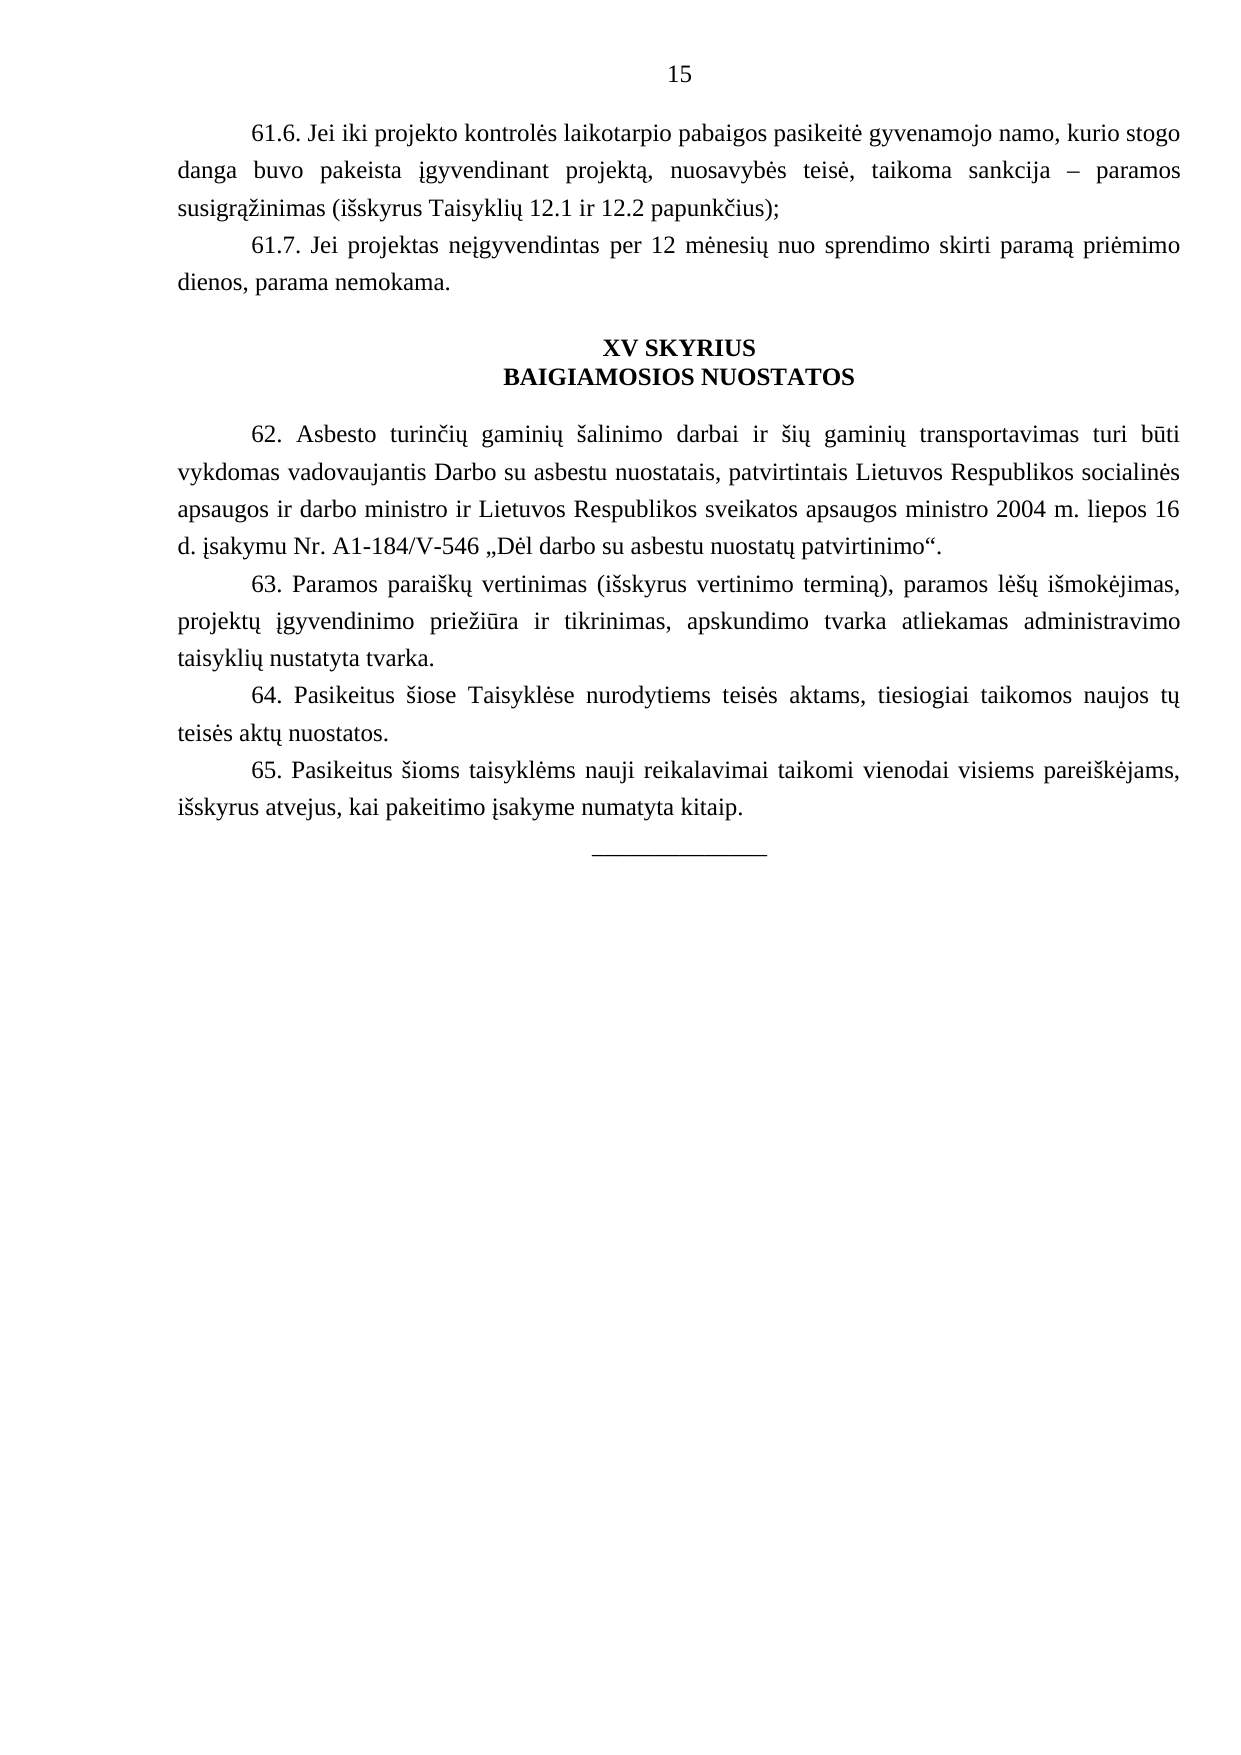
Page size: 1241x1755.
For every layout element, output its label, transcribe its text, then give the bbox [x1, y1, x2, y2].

text XV SKYRIUS [177, 333, 1181, 362]
text 63. Paramos paraiškų vertinimas (išskyrus vertinimo terminą), paramos lėšų išmokėjimas, projektų įgyvendinimo priežiūra ir tikrinimas, apskundimo tvarka atliekamas administravimo taisyklių nustatyta tvarka. [177, 569, 1181, 672]
text 61.7. Jei projektas neįgyvendintas per 12 mėnesių nuo sprendimo skirti paramą priėmimo dienos, parama nemokama. [177, 230, 1181, 296]
text 65. Pasikeitus šioms taisyklėms nauji reikalavimai taikomi vienodai visiems pareiškėjams, išskyrus atvejus, kai pakeitimo įsakyme numatyta kitaip. [177, 755, 1181, 821]
text 61.6. Jei iki projekto kontrolės laikotarpio pabaigos pasikeitė gyvenamojo namo, kurio stogo danga buvo pakeista įgyvendinant projektą, nuosavybės teisė, taikoma sankcija – paramos susigrąžinimas (išskyrus Taisyklių 12.1 ir 12.2 papunkčius); [177, 118, 1181, 221]
text 64. Pasikeitus šiose Taisyklėse nurodytiems teisės aktams, tiesiogiai taikomos naujos tų teisės aktų nuostatos. [177, 681, 1181, 747]
text 62. Asbesto turinčių gaminių šalinimo darbai ir šių gaminių transportavimas turi būti vykdomas vadovaujantis Darbo su asbestu nuostatais, patvirtintais Lietuvos Respublikos socialinės apsaugos ir darbo ministro ir Lietuvos Respublikos sveikatos apsaugos ministro 2004 m. liepos 16 d. įsakymu Nr. A1-184/V-546 „Dėl darbo su asbestu nuostatų patvirtinimo“. [177, 419, 1181, 560]
text BAIGIAMOSIOS NUOSTATOS [177, 362, 1181, 391]
text ______________ [177, 830, 1181, 858]
